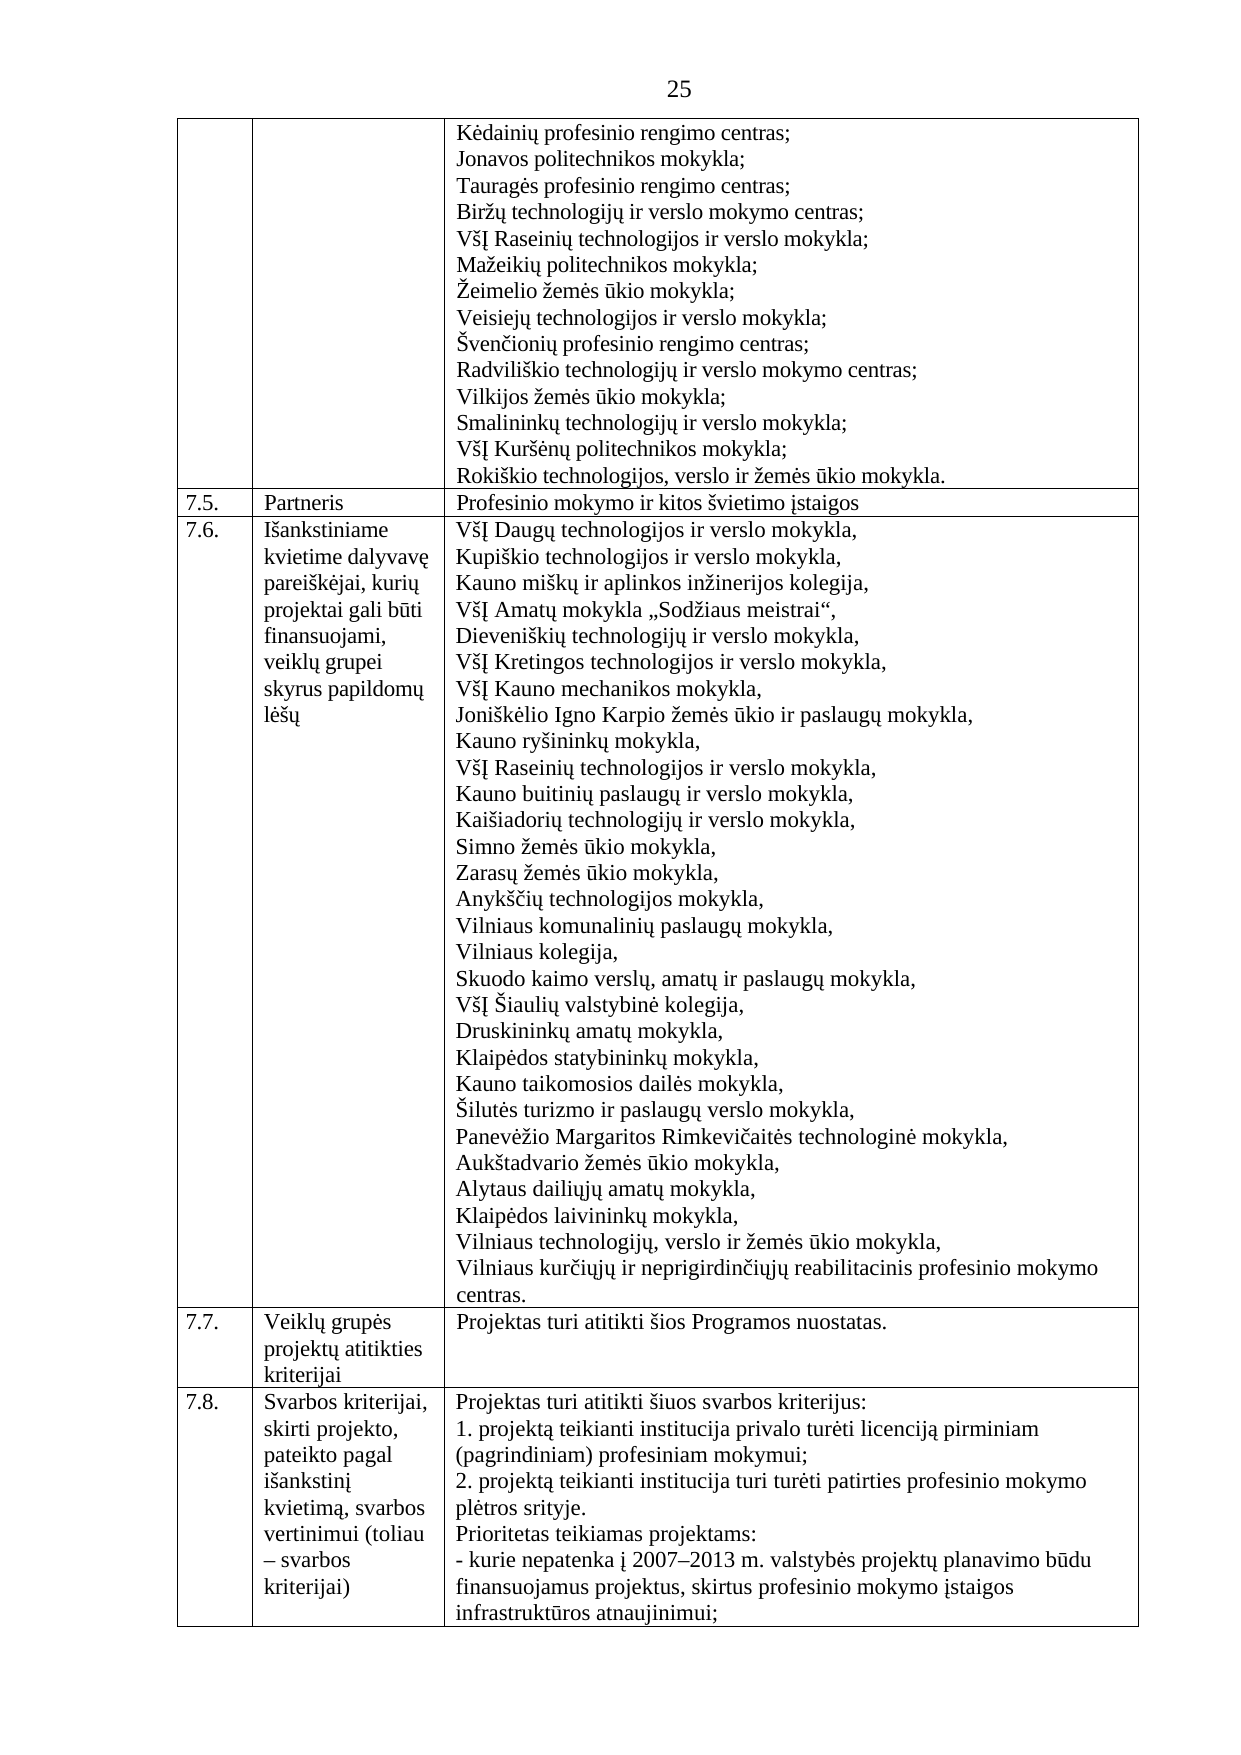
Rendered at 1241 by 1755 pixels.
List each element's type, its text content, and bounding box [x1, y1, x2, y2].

table_cell [253, 119, 444, 488]
table_cell [178, 119, 252, 488]
table_cell Svarbos kriterijai, skirti projekto, pateikto pagal išankstinį kvietimą, svarbos vertinimui (toliau – svarbos kriterijai) [253, 1388, 444, 1626]
table_cell Projektas turi atitikti šios Programos nuostatas. [445, 1308, 1138, 1387]
table_cell VšĮ Daugų technologijos ir verslo mokykla, Kupiškio technologijos ir verslo mokykla, Kauno miškų ir aplinkos inžinerijos kolegija, VšĮ Amatų mokykla „Sodžiaus meistrai“, Dieveniškių technologijų ir verslo mokykla, VšĮ Kretingos technologijos ir verslo mokykla, VšĮ Kauno mechanikos mokykla, Joniškėlio Igno Karpio žemės ūkio ir paslaugų mokykla, Kauno ryšininkų mokykla, VšĮ Raseinių technologijos ir verslo mokykla, Kauno buitinių paslaugų ir verslo mokykla, Kaišiadorių technologijų ir verslo mokykla, Simno žemės ūkio mokykla, Zarasų žemės ūkio mokykla, Anykščių technologijos mokykla, Vilniaus komunalinių paslaugų mokykla, Vilniaus kolegija, Skuodo kaimo verslų, amatų ir paslaugų mokykla, VšĮ Šiaulių valstybinė kolegija, Druskininkų amatų mokykla, Klaipėdos statybininkų mokykla, Kauno taikomosios dailės mokykla, Šilutės turizmo ir paslaugų verslo mokykla, Panevėžio Margaritos Rimkevičaitės technologinė mokykla, Aukštadvario žemės ūkio mokykla, Alytaus dailiųjų amatų mokykla, Klaipėdos laivininkų mokykla, Vilniaus technologijų, verslo ir žemės ūkio mokykla, Vilniaus kurčiųjų ir neprigirdinčiųjų reabilitacinis profesinio mokymo centras. [445, 517, 1138, 1307]
table_cell Partneris [253, 489, 444, 516]
table_cell Veiklų grupės projektų atitikties kriterijai [253, 1308, 444, 1387]
table_cell 7.5. [178, 489, 252, 516]
table_cell Išankstiniame kvietime dalyvavę pareiškėjai, kurių projektai gali būti finansuojami, veiklų grupei skyrus papildomų lėšų [253, 517, 444, 1307]
table_cell Profesinio mokymo ir kitos švietimo įstaigos [445, 489, 1138, 516]
table_cell Projektas turi atitikti šiuos svarbos kriterijus: 1. projektą teikianti institucija privalo turėti licenciją pirminiam (pagrindiniam) profesiniam mokymui; 2. projektą teikianti institucija turi turėti patirties profesinio mokymo plėtros srityje. Prioritetas teikiamas projektams: - kurie nepatenka į 2007–2013 m. valstybės projektų planavimo būdu finansuojamus projektus, skirtus profesinio mokymo įstaigos infrastruktūros atnaujinimui; [445, 1388, 1138, 1626]
table_cell Kėdainių profesinio rengimo centras; Jonavos politechnikos mokykla; Tauragės profesinio rengimo centras; Biržų technologijų ir verslo mokymo centras; VšĮ Raseinių technologijos ir verslo mokykla; Mažeikių politechnikos mokykla; Žeimelio žemės ūkio mokykla; Veisiejų technologijos ir verslo mokykla; Švenčionių profesinio rengimo centras; Radviliškio technologijų ir verslo mokymo centras; Vilkijos žemės ūkio mokykla; Smalininkų technologijų ir verslo mokykla; VšĮ Kuršėnų politechnikos mokykla; Rokiškio technologijos, verslo ir žemės ūkio mokykla. [445, 119, 1138, 488]
table_cell 7.7. [178, 1308, 252, 1387]
table_cell 7.8. [178, 1388, 252, 1626]
table_cell 7.6. [178, 517, 252, 1307]
